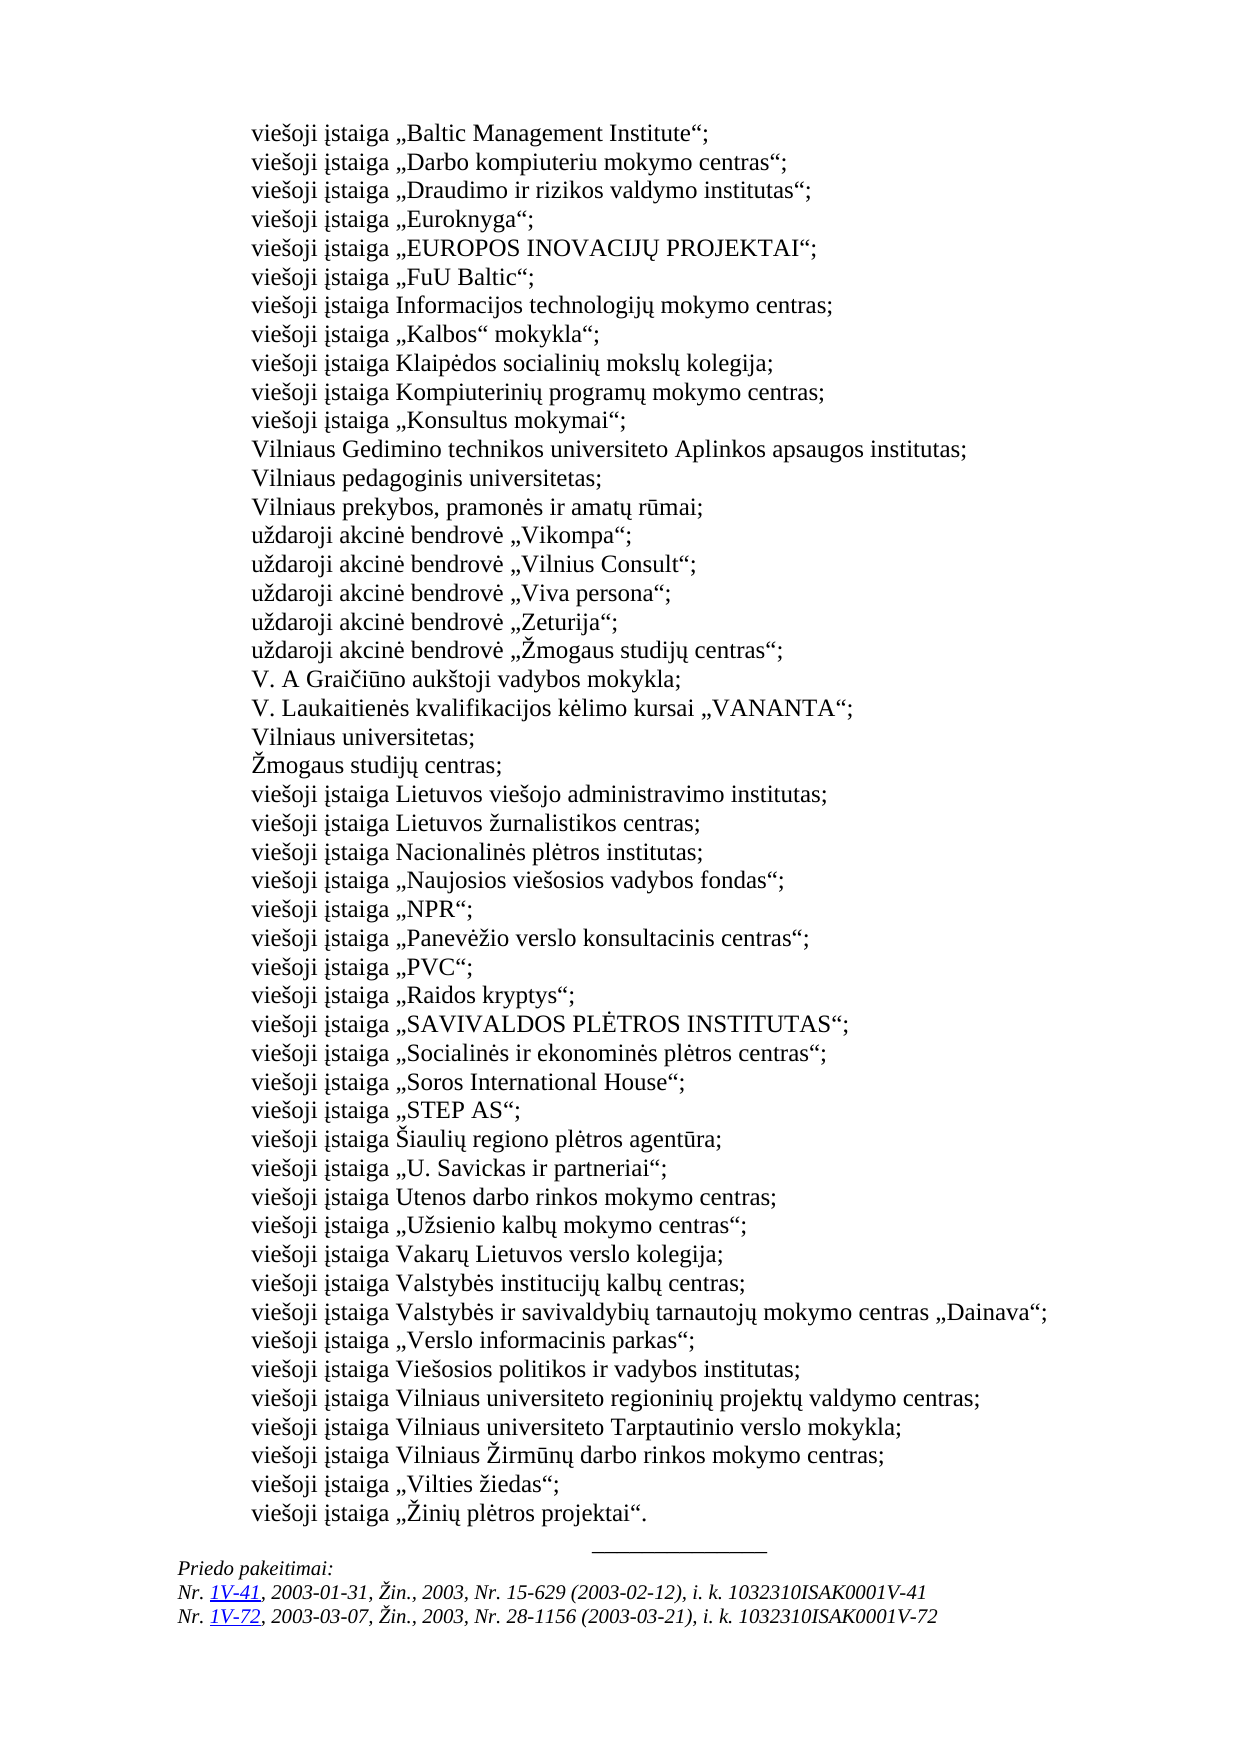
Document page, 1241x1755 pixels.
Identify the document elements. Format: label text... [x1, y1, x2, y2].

text viešoji įstaiga „U. Savickas ir partneriai“; [177, 1153, 1181, 1182]
text viešoji įstaiga Vilniaus universiteto regioninių projektų valdymo centras; [177, 1383, 1181, 1412]
text viešoji įstaiga Viešosios politikos ir vadybos institutas; [177, 1354, 1181, 1383]
text Vilniaus Gedimino technikos universiteto Aplinkos apsaugos institutas; [177, 434, 1181, 463]
text viešoji įstaiga „Konsultus mokymai“; [177, 406, 1181, 434]
text viešoji įstaiga „FuU Baltic“; [177, 262, 1181, 291]
text viešoji įstaiga Vilniaus universiteto Tarptautinio verslo mokykla; [177, 1412, 1181, 1441]
text Vilniaus pedagoginis universitetas; [177, 463, 1181, 492]
text viešoji įstaiga „Raidos kryptys“; [177, 981, 1181, 1009]
text viešoji įstaiga „Panevėžio verslo konsultacinis centras“; [177, 923, 1181, 952]
text viešoji įstaiga „Vilties žiedas“; [177, 1469, 1181, 1498]
text viešoji įstaiga Lietuvos viešojo administravimo institutas; [177, 779, 1181, 808]
text viešoji įstaiga „Baltic Management Institute“; [177, 118, 1181, 147]
text viešoji įstaiga „Žinių plėtros projektai“. [177, 1498, 1181, 1527]
text viešoji įstaiga Nacionalinės plėtros institutas; [177, 837, 1181, 866]
text uždaroji akcinė bendrovė „Žmogaus studijų centras“; [177, 636, 1181, 664]
text viešoji įstaiga Utenos darbo rinkos mokymo centras; [177, 1182, 1181, 1211]
text Nr. 1V-72, 2003-03-07, Žin., 2003, Nr. 28-1156 (2003-03-21), i. k. 1032310ISAK0001V-72 [177, 1604, 1181, 1628]
text viešoji įstaiga Kompiuterinių programų mokymo centras; [177, 377, 1181, 406]
text viešoji įstaiga „Euroknyga“; [177, 204, 1181, 233]
text Žmogaus studijų centras; [177, 751, 1181, 779]
text Vilniaus prekybos, pramonės ir amatų rūmai; [177, 492, 1181, 521]
text viešoji įstaiga Šiaulių regiono plėtros agentūra; [177, 1124, 1181, 1153]
text viešoji įstaiga „SAVIVALDOS PLĖTROS INSTITUTAS“; [177, 1009, 1181, 1038]
text viešoji įstaiga „PVC“; [177, 952, 1181, 981]
text viešoji įstaiga Vilniaus Žirmūnų darbo rinkos mokymo centras; [177, 1441, 1181, 1469]
text viešoji įstaiga „Naujosios viešosios vadybos fondas“; [177, 866, 1181, 894]
text viešoji įstaiga „Soros International House“; [177, 1067, 1181, 1096]
text Vilniaus universitetas; [177, 722, 1181, 751]
text viešoji įstaiga „Užsienio kalbų mokymo centras“; [177, 1211, 1181, 1239]
text viešoji įstaiga „Draudimo ir rizikos valdymo institutas“; [177, 176, 1181, 204]
text uždaroji akcinė bendrovė „Viva persona“; [177, 578, 1181, 607]
text Nr. 1V-41, 2003-01-31, Žin., 2003, Nr. 15-629 (2003-02-12), i. k. 1032310ISAK0001V-41 [177, 1580, 1181, 1604]
text viešoji įstaiga Vakarų Lietuvos verslo kolegija; [177, 1239, 1181, 1268]
text uždaroji akcinė bendrovė „Zeturija“; [177, 607, 1181, 636]
text viešoji įstaiga „Kalbos“ mokykla“; [177, 319, 1181, 348]
text Priedo pakeitimai: [177, 1556, 1181, 1580]
text viešoji įstaiga Informacijos technologijų mokymo centras; [177, 291, 1181, 319]
text viešoji įstaiga Klaipėdos socialinių mokslų kolegija; [177, 348, 1181, 377]
text viešoji įstaiga „STEP AS“; [177, 1096, 1181, 1124]
text V. Laukaitienės kvalifikacijos kėlimo kursai „VANANTA“; [177, 693, 1181, 722]
text viešoji įstaiga „Socialinės ir ekonominės plėtros centras“; [177, 1038, 1181, 1067]
text viešoji įstaiga „NPR“; [177, 894, 1181, 923]
text ______________ [177, 1527, 1181, 1556]
text viešoji įstaiga Valstybės institucijų kalbų centras; [177, 1268, 1181, 1297]
text V. A Graičiūno aukštoji vadybos mokykla; [177, 664, 1181, 693]
text viešoji įstaiga „Darbo kompiuteriu mokymo centras“; [177, 147, 1181, 176]
text viešoji įstaiga „Verslo informacinis parkas“; [177, 1326, 1181, 1354]
text viešoji įstaiga „EUROPOS INOVACIJŲ PROJEKTAI“; [177, 233, 1181, 262]
text viešoji įstaiga Lietuvos žurnalistikos centras; [177, 808, 1181, 837]
text uždaroji akcinė bendrovė „Vikompa“; [177, 521, 1181, 549]
text viešoji įstaiga Valstybės ir savivaldybių tarnautojų mokymo centras „Dainava“; [177, 1297, 1181, 1326]
text uždaroji akcinė bendrovė „Vilnius Consult“; [177, 549, 1181, 578]
